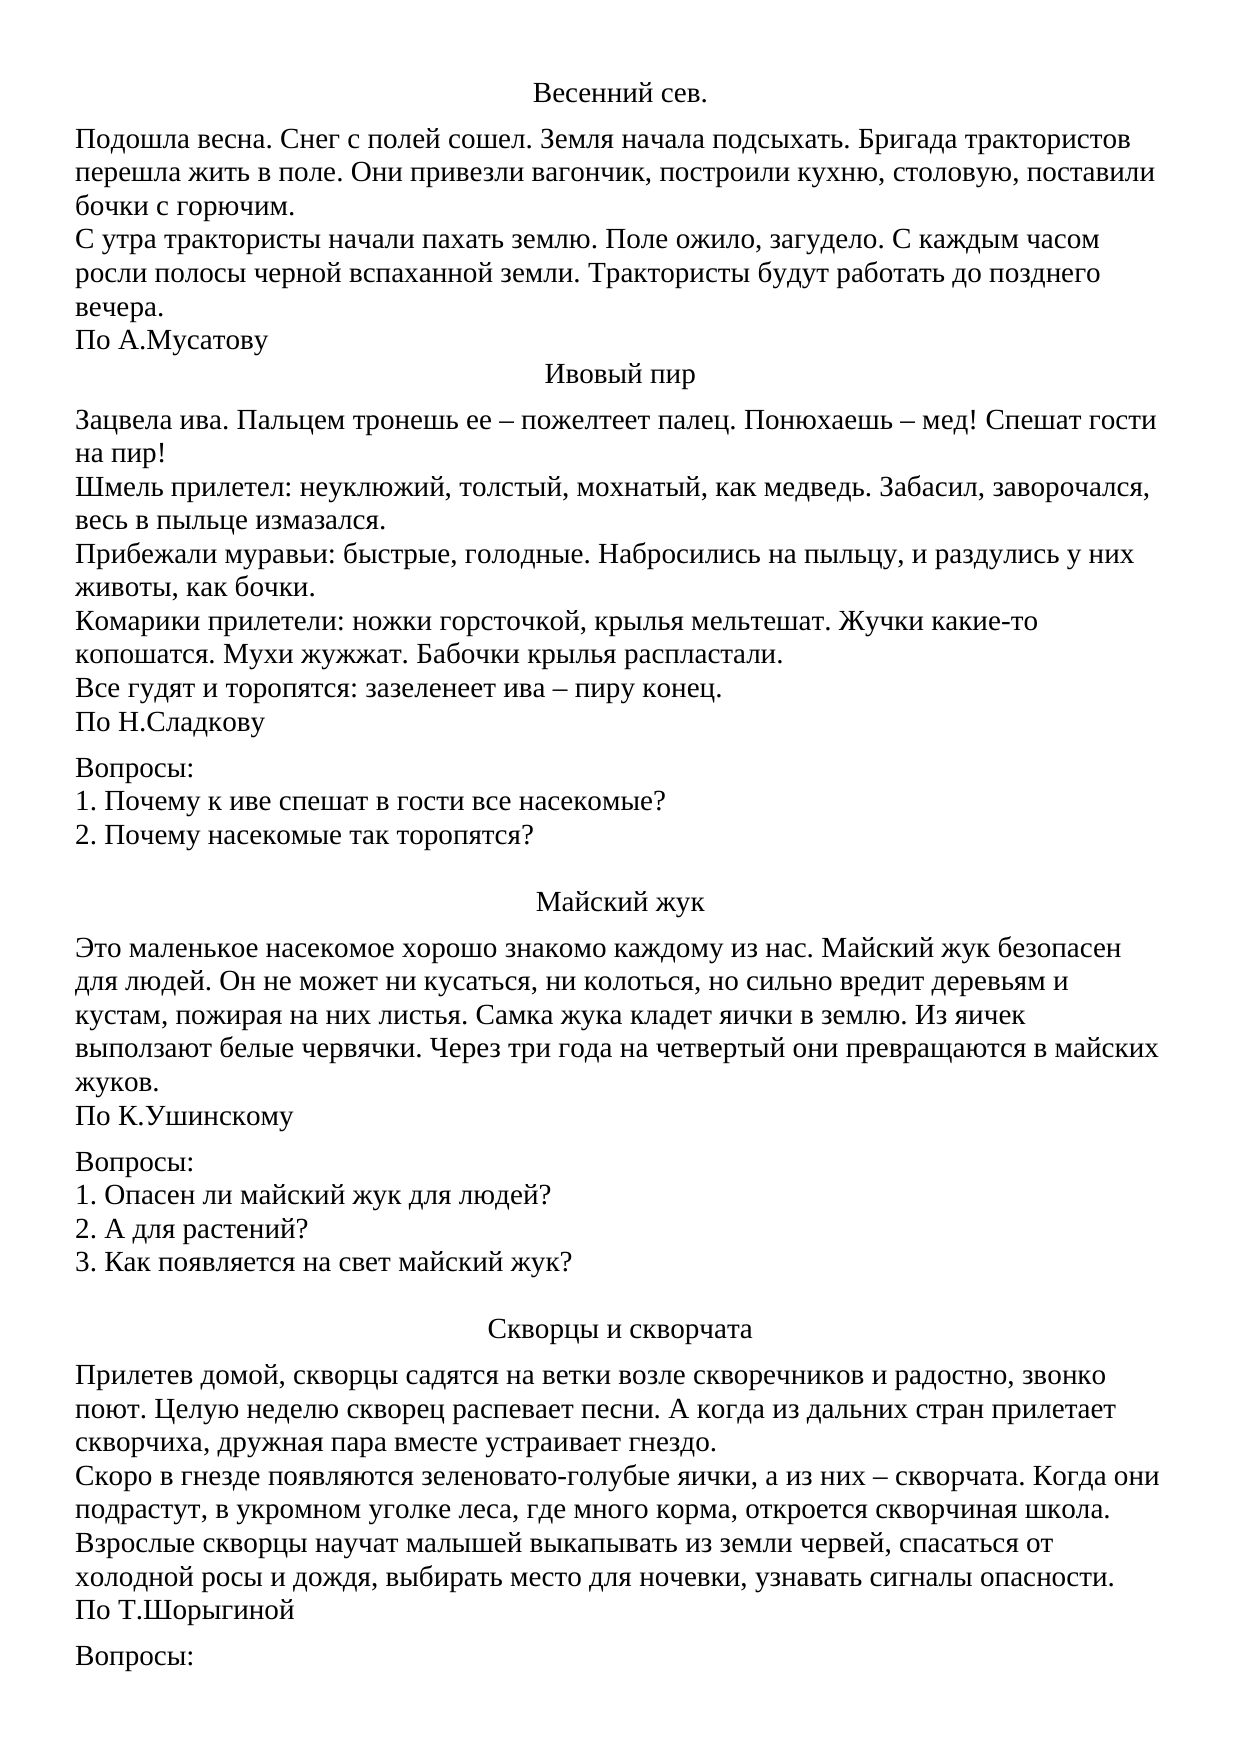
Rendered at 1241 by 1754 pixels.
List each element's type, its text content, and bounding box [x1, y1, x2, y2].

text Это маленькое насекомое хорошо знакомо каждому из нас. Майский жук безопасен для людей. Он не может ни кусаться, ни колоться, но сильно вредит деревьям и кустам, пожирая на них листья. Самка жука кладет яички в землю. Из яичек выползают белые червячки. Через три года на четвертый они превращаются в майских жуков. [75, 930, 1165, 1098]
text Скоро в гнезде появляются зеленовато-голубые яички, а из них – скворчата. Когда они подрастут, в укромном уголке леса, где много корма, откроется скворчиная школа. Взрослые скворцы научат малышей выкапывать из земли червей, спасаться от холодной росы и дождя, выбирать место для ночевки, узнавать сигналы опасности. [75, 1458, 1165, 1592]
text По Н.Сладкову [75, 704, 1165, 737]
text По К.Ушинскому [75, 1098, 1165, 1131]
text Прибежали муравьи: быстрые, голодные. Набросились на пыльцу, и раздулись у них животы, как бочки. [75, 536, 1165, 603]
text Шмель прилетел: неуклюжий, толстый, мохнатый, как медведь. Забасил, заворочался, весь в пыльце измазался. [75, 469, 1165, 536]
text Вопросы: [75, 1638, 1165, 1672]
text Скворцы и скворчата [75, 1311, 1165, 1345]
text Зацвела ива. Пальцем тронешь ее – пожелтеет палец. Понюхаешь – мед! Спешат гости на пир! [75, 402, 1165, 469]
text 1. Почему к иве спешат в гости все насекомые? [75, 783, 1165, 817]
text 2. А для растений? [75, 1211, 1165, 1244]
text Прилетев домой, скворцы садятся на ветки возле скворечников и радостно, звонко поют. Целую неделю скворец распевает песни. А когда из дальних стран прилетает скворчиха, дружная пара вместе устраивает гнездо. [75, 1357, 1165, 1458]
text Комарики прилетели: ножки горсточкой, крылья мельтешат. Жучки какие-то копошатся. Мухи жужжат. Бабочки крылья распластали. [75, 603, 1165, 670]
text Вопросы: [75, 1144, 1165, 1177]
text Майский жук [75, 884, 1165, 917]
text 3. Как появляется на свет майский жук? [75, 1244, 1165, 1278]
text Вопросы: [75, 750, 1165, 783]
text Весенний сев. [75, 75, 1165, 108]
text С утра трактористы начали пахать землю. Поле ожило, загудело. С каждым часом росли полосы черной вспаханной земли. Трактористы будут работать до позднего вечера. [75, 222, 1165, 322]
text 2. Почему насекомые так торопятся? [75, 817, 1165, 850]
text Все гудят и торопятся: зазеленеет ива – пиру конец. [75, 670, 1165, 704]
text Подошла весна. Снег с полей сошел. Земля начала подсыхать. Бригада трактористов перешла жить в поле. Они привезли вагончик, построили кухню, столовую, поставили бочки с горючим. [75, 121, 1165, 222]
text По А.Мусатову [75, 322, 1165, 356]
text Ивовый пир [75, 356, 1165, 389]
text По Т.Шорыгиной [75, 1592, 1165, 1626]
text 1. Опасен ли майский жук для людей? [75, 1177, 1165, 1211]
